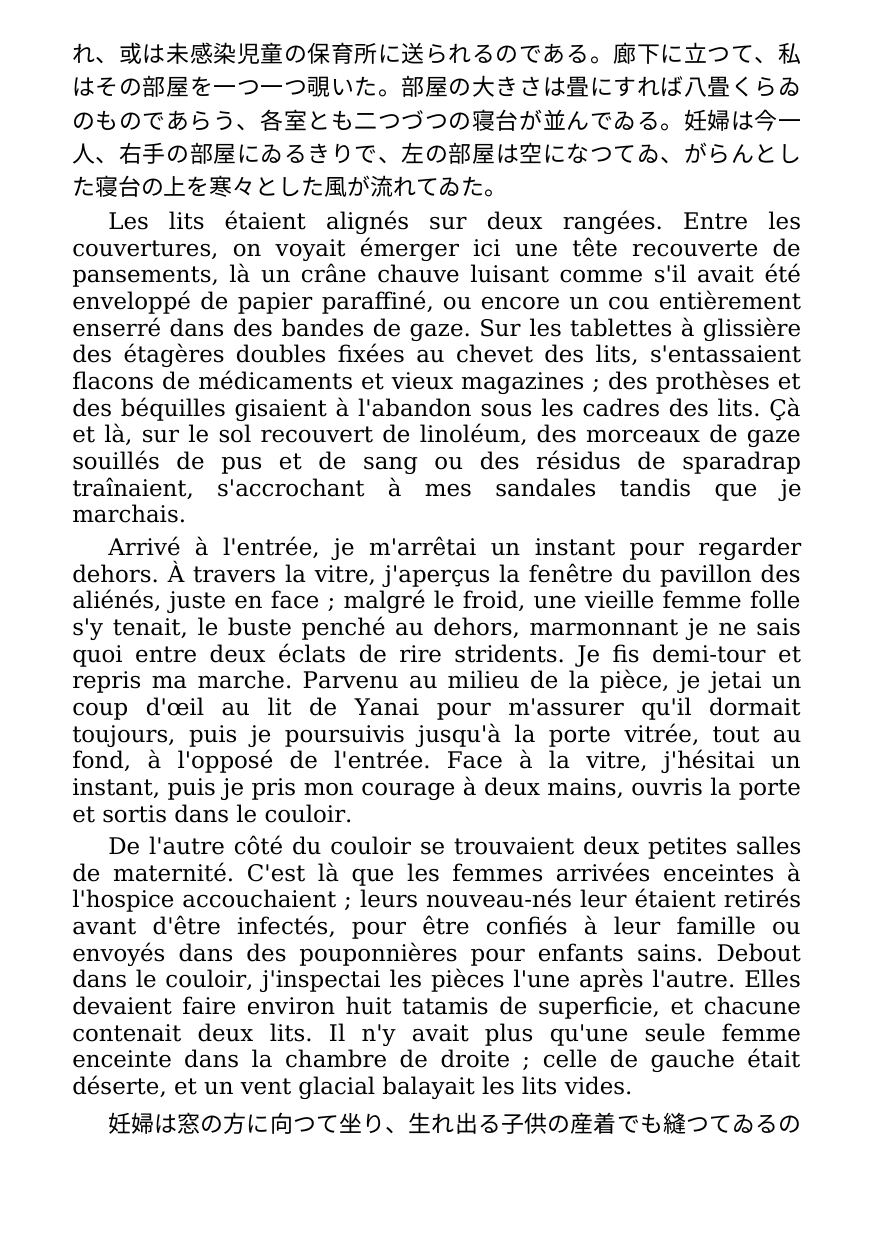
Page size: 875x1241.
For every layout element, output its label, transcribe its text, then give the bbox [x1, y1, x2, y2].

text れ、或は未感染児童の保育所に送られるのである。廊下に立つて、私はその部屋を一つ一つ覗いた。部屋の大きさは畳にすれば八畳くらゐのものであらう、各室とも二つづつの寝台が並んでゐる。妊婦は今一人、右手の部屋にゐるきりで、左の部屋は空になつてゐ、がらんとした寝台の上を寒々とした風が流れてゐた。 [72, 36, 802, 202]
text Arrivé à l'entrée, je m'arrêtai un instant pour regarder dehors. À travers la vitre, j'aperçus la fenêtre du pavillon des aliénés, juste en face ; malgré le froid, une vieille femme folle s'y tenait, le buste penché au dehors, marmonnant je ne sais quoi entre deux éclats de rire stridents. Je fis demi-tour et repris ma marche. Parvenu au milieu de la pièce, je jetai un coup d'œil au lit de Yanai pour m'assurer qu'il dormait toujours, puis je poursuivis jusqu'à la porte vitrée, tout au fond, à l'opposé de l'entrée. Face à la vitre, j'hésitai un instant, puis je pris mon courage à deux mains, ouvris la porte et sortis dans le couloir. [72, 534, 802, 827]
text De l'autre côté du couloir se trouvaient deux petites salles de maternité. C'est là que les femmes arrivées enceintes à l'hospice accouchaient ; leurs nouveau-nés leur étaient retirés avant d'être infectés, pour être confiés à leur famille ou envoyés dans des pouponnières pour enfants sains. Debout dans le couloir, j'inspectai les pièces l'une après l'autre. Elles devaient faire environ huit tatamis de superficie, et chacune contenait deux lits. Il n'y avait plus qu'une seule femme enceinte dans la chambre de droite ; celle de gauche était déserte, et un vent glacial balayait les lits vides. [72, 833, 802, 1100]
text 妊婦は窓の方に向つて坐り、生れ出る子供の産着でも縫つてゐるの [72, 1106, 802, 1139]
text Les lits étaient alignés sur deux rangées. Entre les couvertures, on voyait émerger ici une tête recouverte de pansements, là un crâne chauve luisant comme s'il avait été enveloppé de papier paraffiné, ou encore un cou entièrement enserré dans des bandes de gaze. Sur les tablettes à glissière des étagères doubles fixées au chevet des lits, s'entassaient flacons de médicaments et vieux magazines ; des prothèses et des béquilles gisaient à l'abandon sous les cadres des lits. Çà et là, sur le sol recouvert de linoléum, des morceaux de gaze souillés de pus et de sang ou des résidus de sparadrap traînaient, s'accrochant à mes sandales tandis que je marchais. [72, 208, 802, 528]
